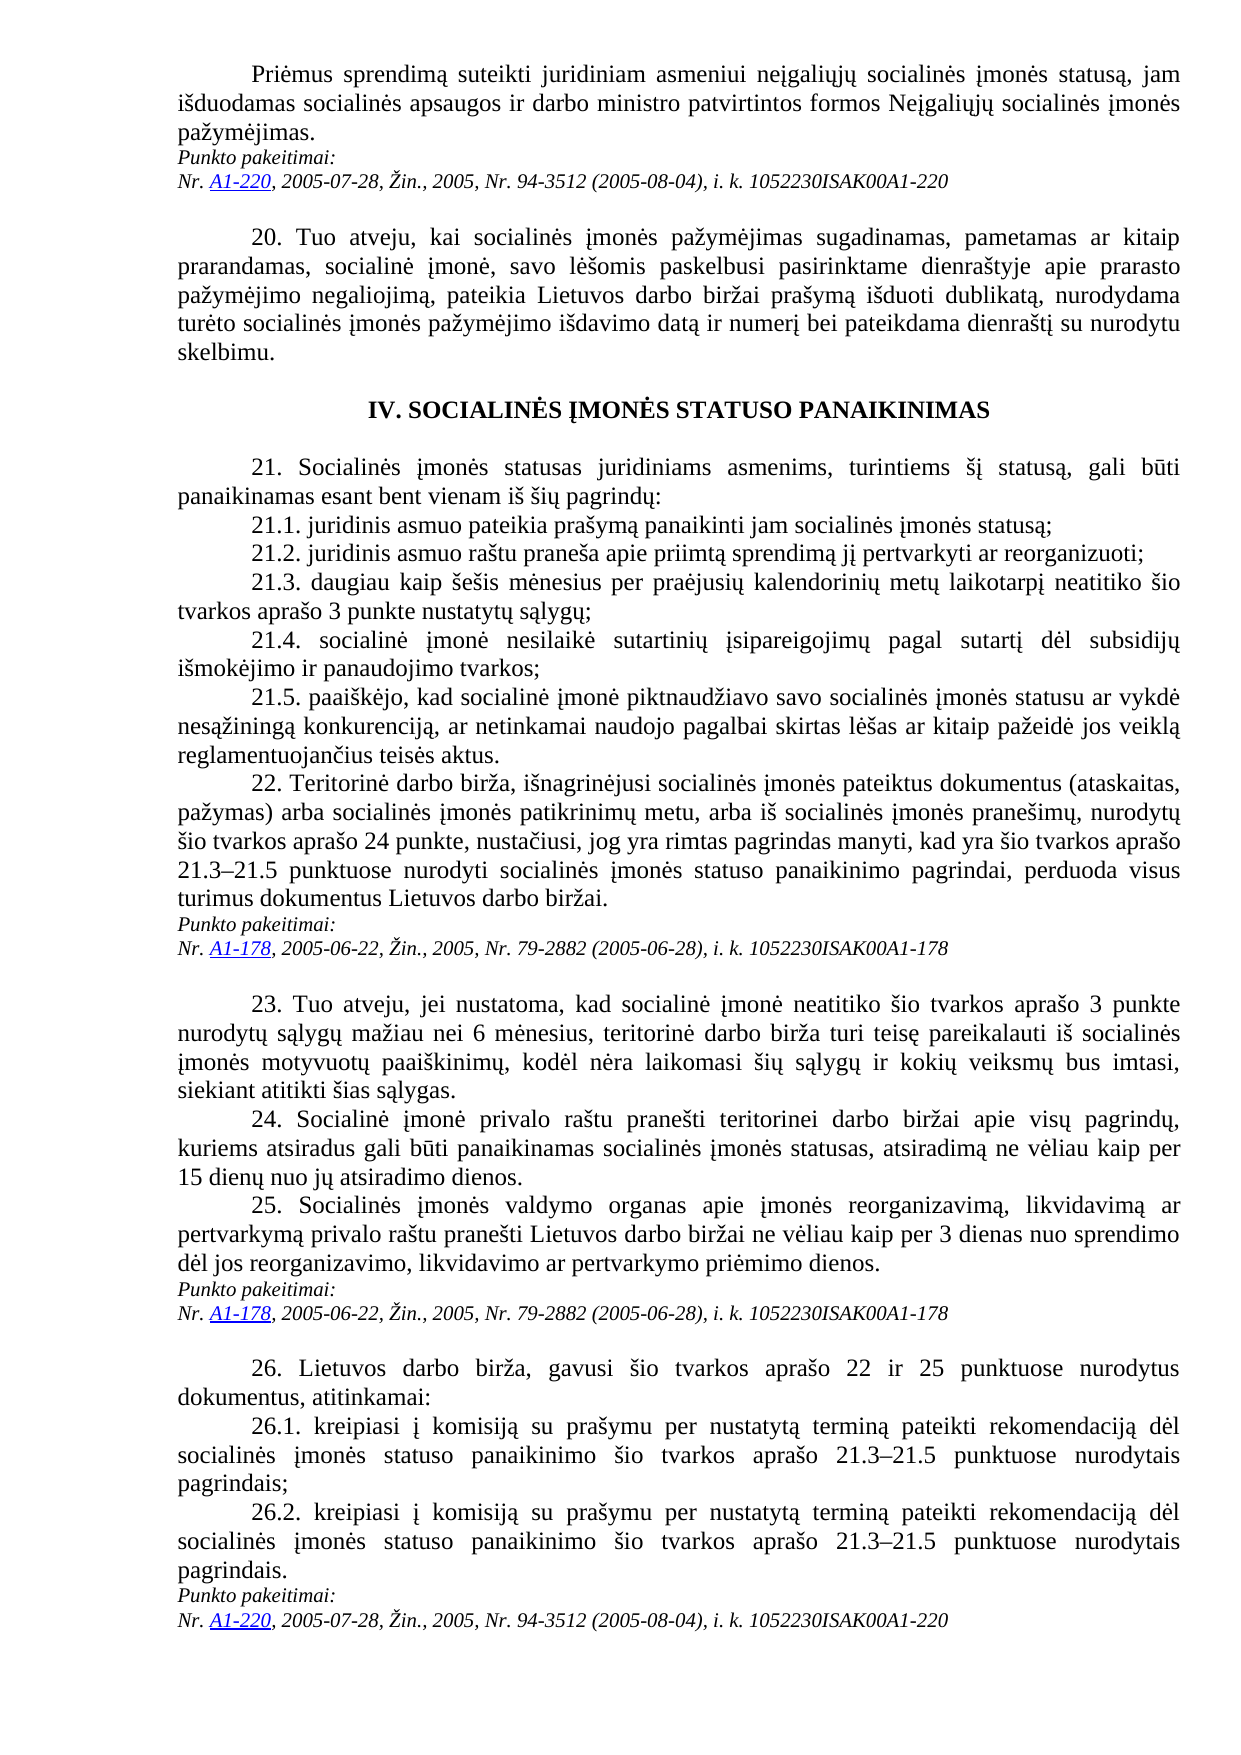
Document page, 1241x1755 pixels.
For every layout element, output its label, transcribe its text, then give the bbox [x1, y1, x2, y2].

text Nr. A1-220, 2005-07-28, Žin., 2005, Nr. 94-3512 (2005-08-04), i. k. 1052230ISAK00A1-220 [177, 169, 1181, 193]
text Nr. A1-178, 2005-06-22, Žin., 2005, Nr. 79-2882 (2005-06-28), i. k. 1052230ISAK00A1-178 [177, 1301, 1181, 1325]
text 20. Tuo atveju, kai socialinės įmonės pažymėjimas sugadinamas, pametamas ar kitaip prarandamas, socialinė įmonė, savo lėšomis paskelbusi pasirinktame dienraštyje apie prarasto pažymėjimo negaliojimą, pateikia Lietuvos darbo biržai prašymą išduoti dublikatą, nurodydama turėto socialinės įmonės pažymėjimo išdavimo datą ir numerį bei pateikdama dienraštį su nurodytu skelbimu. [177, 222, 1181, 366]
text Punkto pakeitimai: [177, 145, 1181, 169]
text 21.2. juridinis asmuo raštu praneša apie priimtą sprendimą jį pertvarkyti ar reorganizuoti; [177, 538, 1181, 567]
text 26. Lietuvos darbo birža, gavusi šio tvarkos aprašo 22 ir 25 punktuose nurodytus dokumentus, atitinkamai: [177, 1353, 1181, 1411]
text 21.5. paaiškėjo, kad socialinė įmonė piktnaudžiavo savo socialinės įmonės statusu ar vykdė nesąžiningą konkurenciją, ar netinkamai naudojo pagalbai skirtas lėšas ar kitaip pažeidė jos veiklą reglamentuojančius teisės aktus. [177, 682, 1181, 768]
text 23. Tuo atveju, jei nustatoma, kad socialinė įmonė neatitiko šio tvarkos aprašo 3 punkte nurodytų sąlygų mažiau nei 6 mėnesius, teritorinė darbo birža turi teisę pareikalauti iš socialinės įmonės motyvuotų paaiškinimų, kodėl nėra laikomasi šių sąlygų ir kokių veiksmų bus imtasi, siekiant atitikti šias sąlygas. [177, 989, 1181, 1104]
text Punkto pakeitimai: [177, 1277, 1181, 1301]
text 25. Socialinės įmonės valdymo organas apie įmonės reorganizavimą, likvidavimą ar pertvarkymą privalo raštu pranešti Lietuvos darbo biržai ne vėliau kaip per 3 dienas nuo sprendimo dėl jos reorganizavimo, likvidavimo ar pertvarkymo priėmimo dienos. [177, 1190, 1181, 1277]
text Punkto pakeitimai: [177, 912, 1181, 936]
text 24. Socialinė įmonė privalo raštu pranešti teritorinei darbo biržai apie visų pagrindų, kuriems atsiradus gali būti panaikinamas socialinės įmonės statusas, atsiradimą ne vėliau kaip per 15 dienų nuo jų atsiradimo dienos. [177, 1104, 1181, 1190]
text 26.1. kreipiasi į komisiją su prašymu per nustatytą terminą pateikti rekomendaciją dėl socialinės įmonės statuso panaikinimo šio tvarkos aprašo 21.3–21.5 punktuose nurodytais pagrindais; [177, 1411, 1181, 1497]
text Nr. A1-220, 2005-07-28, Žin., 2005, Nr. 94-3512 (2005-08-04), i. k. 1052230ISAK00A1-220 [177, 1607, 1181, 1632]
text IV. socialinės įmonės statuso panaikinimas [177, 395, 1181, 423]
text Nr. A1-178, 2005-06-22, Žin., 2005, Nr. 79-2882 (2005-06-28), i. k. 1052230ISAK00A1-178 [177, 936, 1181, 960]
text 21.4. socialinė įmonė nesilaikė sutartinių įsipareigojimų pagal sutartį dėl subsidijų išmokėjimo ir panaudojimo tvarkos; [177, 625, 1181, 682]
text 21.1. juridinis asmuo pateikia prašymą panaikinti jam socialinės įmonės statusą; [177, 510, 1181, 538]
text 21.3. daugiau kaip šešis mėnesius per praėjusių kalendorinių metų laikotarpį neatitiko šio tvarkos aprašo 3 punkte nustatytų sąlygų; [177, 567, 1181, 625]
text 26.2. kreipiasi į komisiją su prašymu per nustatytą terminą pateikti rekomendaciją dėl socialinės įmonės statuso panaikinimo šio tvarkos aprašo 21.3–21.5 punktuose nurodytais pagrindais. [177, 1497, 1181, 1583]
text Priėmus sprendimą suteikti juridiniam asmeniui neįgaliųjų socialinės įmonės statusą, jam išduodamas socialinės apsaugos ir darbo ministro patvirtintos formos Neįgaliųjų socialinės įmonės pažymėjimas. [177, 59, 1181, 145]
text Punkto pakeitimai: [177, 1583, 1181, 1607]
text 21. Socialinės įmonės statusas juridiniams asmenims, turintiems šį statusą, gali būti panaikinamas esant bent vienam iš šių pagrindų: [177, 452, 1181, 510]
text 22. Teritorinė darbo birža, išnagrinėjusi socialinės įmonės pateiktus dokumentus (ataskaitas, pažymas) arba socialinės įmonės patikrinimų metu, arba iš socialinės įmonės pranešimų, nurodytų šio tvarkos aprašo 24 punkte, nustačiusi, jog yra rimtas pagrindas manyti, kad yra šio tvarkos aprašo 21.3–21.5 punktuose nurodyti socialinės įmonės statuso panaikinimo pagrindai, perduoda visus turimus dokumentus Lietuvos darbo biržai. [177, 768, 1181, 912]
